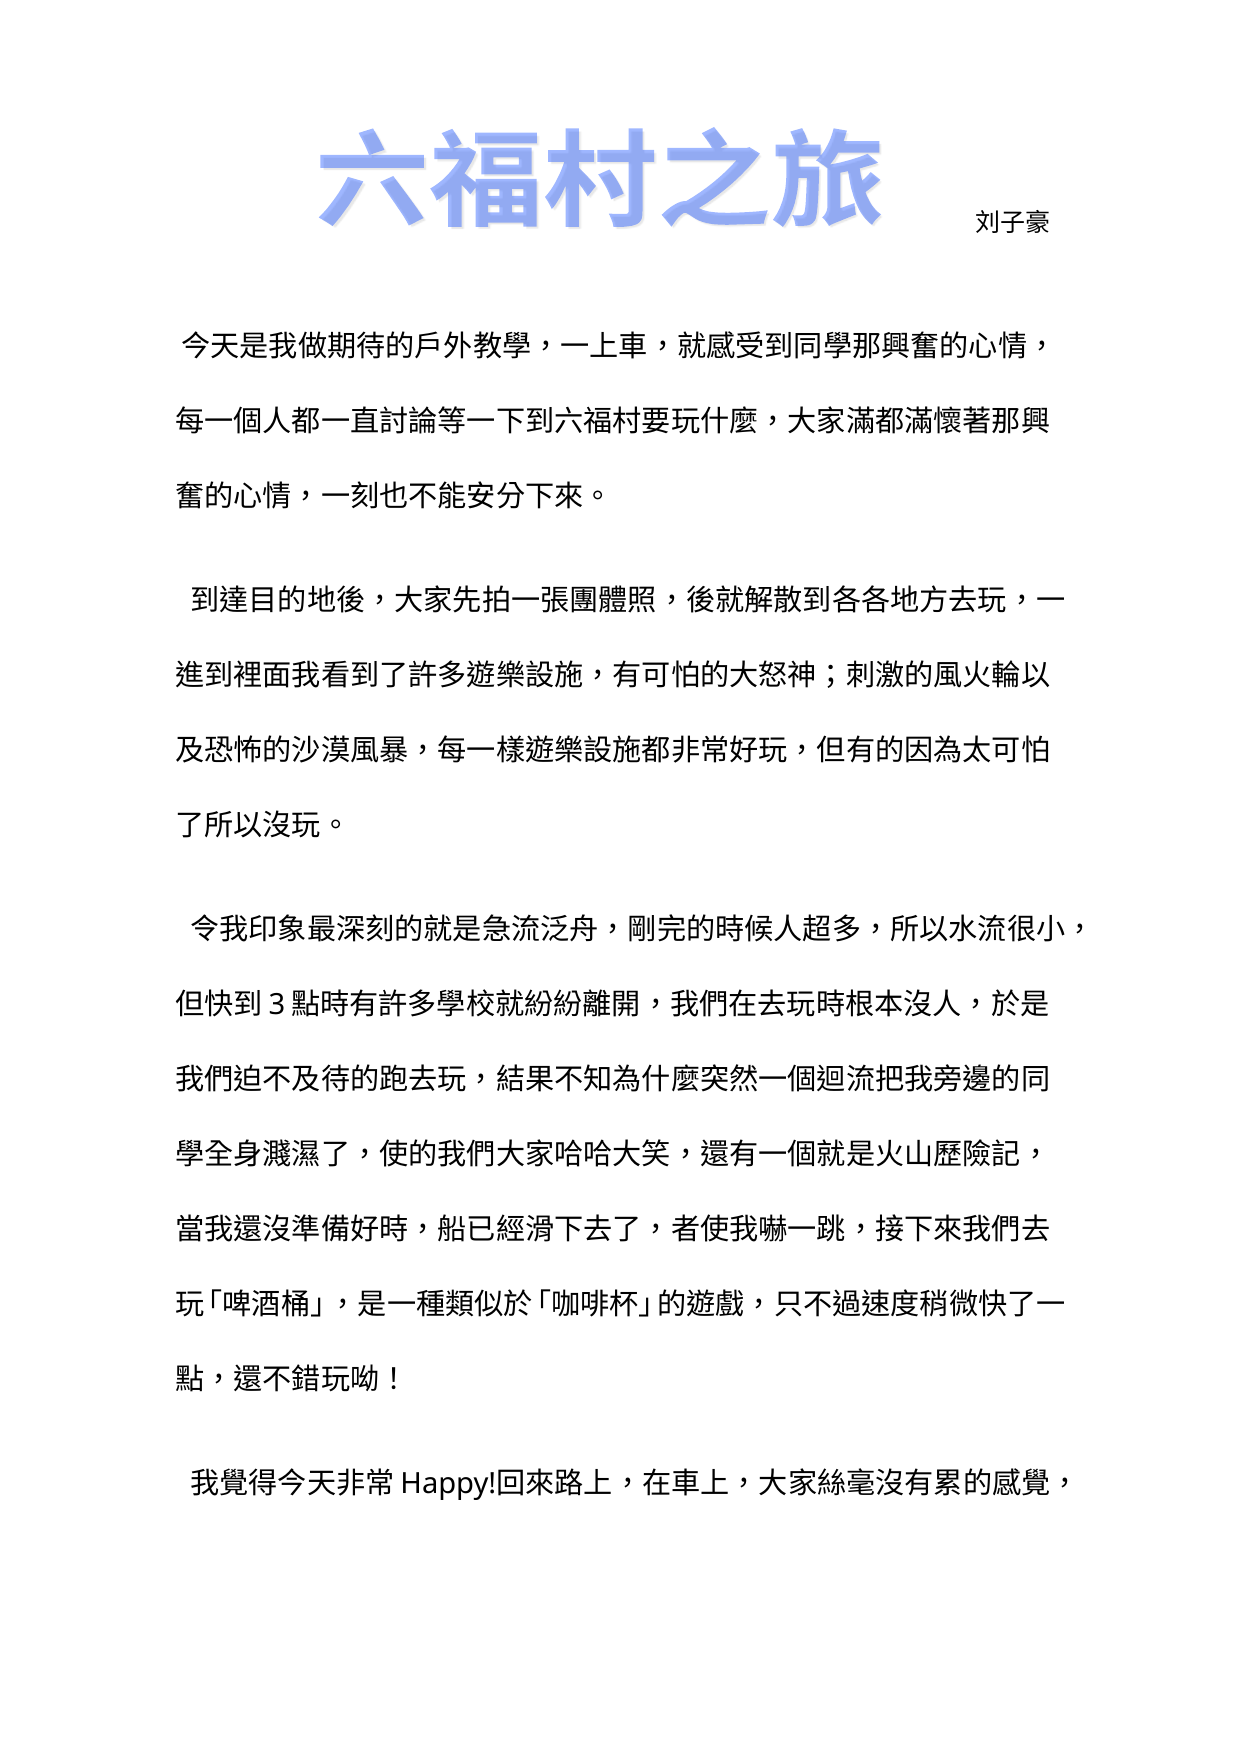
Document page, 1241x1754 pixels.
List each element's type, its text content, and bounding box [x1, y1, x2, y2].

text 令我印象最深刻的就是急流泛舟，剛完的時候人超多，所以水流很小，但快到3點時有許多學校就紛紛離開，我們在去玩時根本沒人，於是我們迫不及待的跑去玩，結果不知為什麼突然一個迴流把我旁邊的同學全身濺濕了，使的我們大家哈哈大笑，還有一個就是火山歷險記，當我還沒準備好時，船已經滑下去了，者使我嚇一跳，接下來我們去玩「啤酒桶」，是一種類似於「咖啡杯」的遊戲，只不過速度稍微快了一點，還不錯玩呦！ [175, 889, 1065, 1414]
text 今天是我做期待的戶外教學，一上車，就感受到同學那興奮的心情，每一個人都一直討論等一下到六福村要玩什麼，大家滿都滿懷著那興奮的心情，一刻也不能安分下來。 [175, 306, 1065, 531]
text 我覺得今天非常Happy!回來路上，在車上，大家絲毫沒有累的感覺，大家一起唱卡拉OK，車上許多人搶著麥克風大方開唱，不管你唱歌是否好聽，只要你唱得開心就好，大家一首一首的唱，車子一步一步的走，這次的戶外教學，就在歡唱聲中，愉快的結束了，希望下次有機會能夠再來，我一定要嘗試看看大怒神或是風火輪，今天真是愉快啊!! [175, 1444, 1065, 1519]
text 到達目的地後，大家先拍一張團體照，後就解散到各各地方去玩，一進到裡面我看到了許多遊樂設施，有可怕的大怒神；刺激的風火輪以及恐怖的沙漠風暴，每一樣遊樂設施都非常好玩，但有的因為太可怕了所以沒玩。 [175, 560, 1065, 860]
text 刘子豪 [175, 202, 1065, 239]
